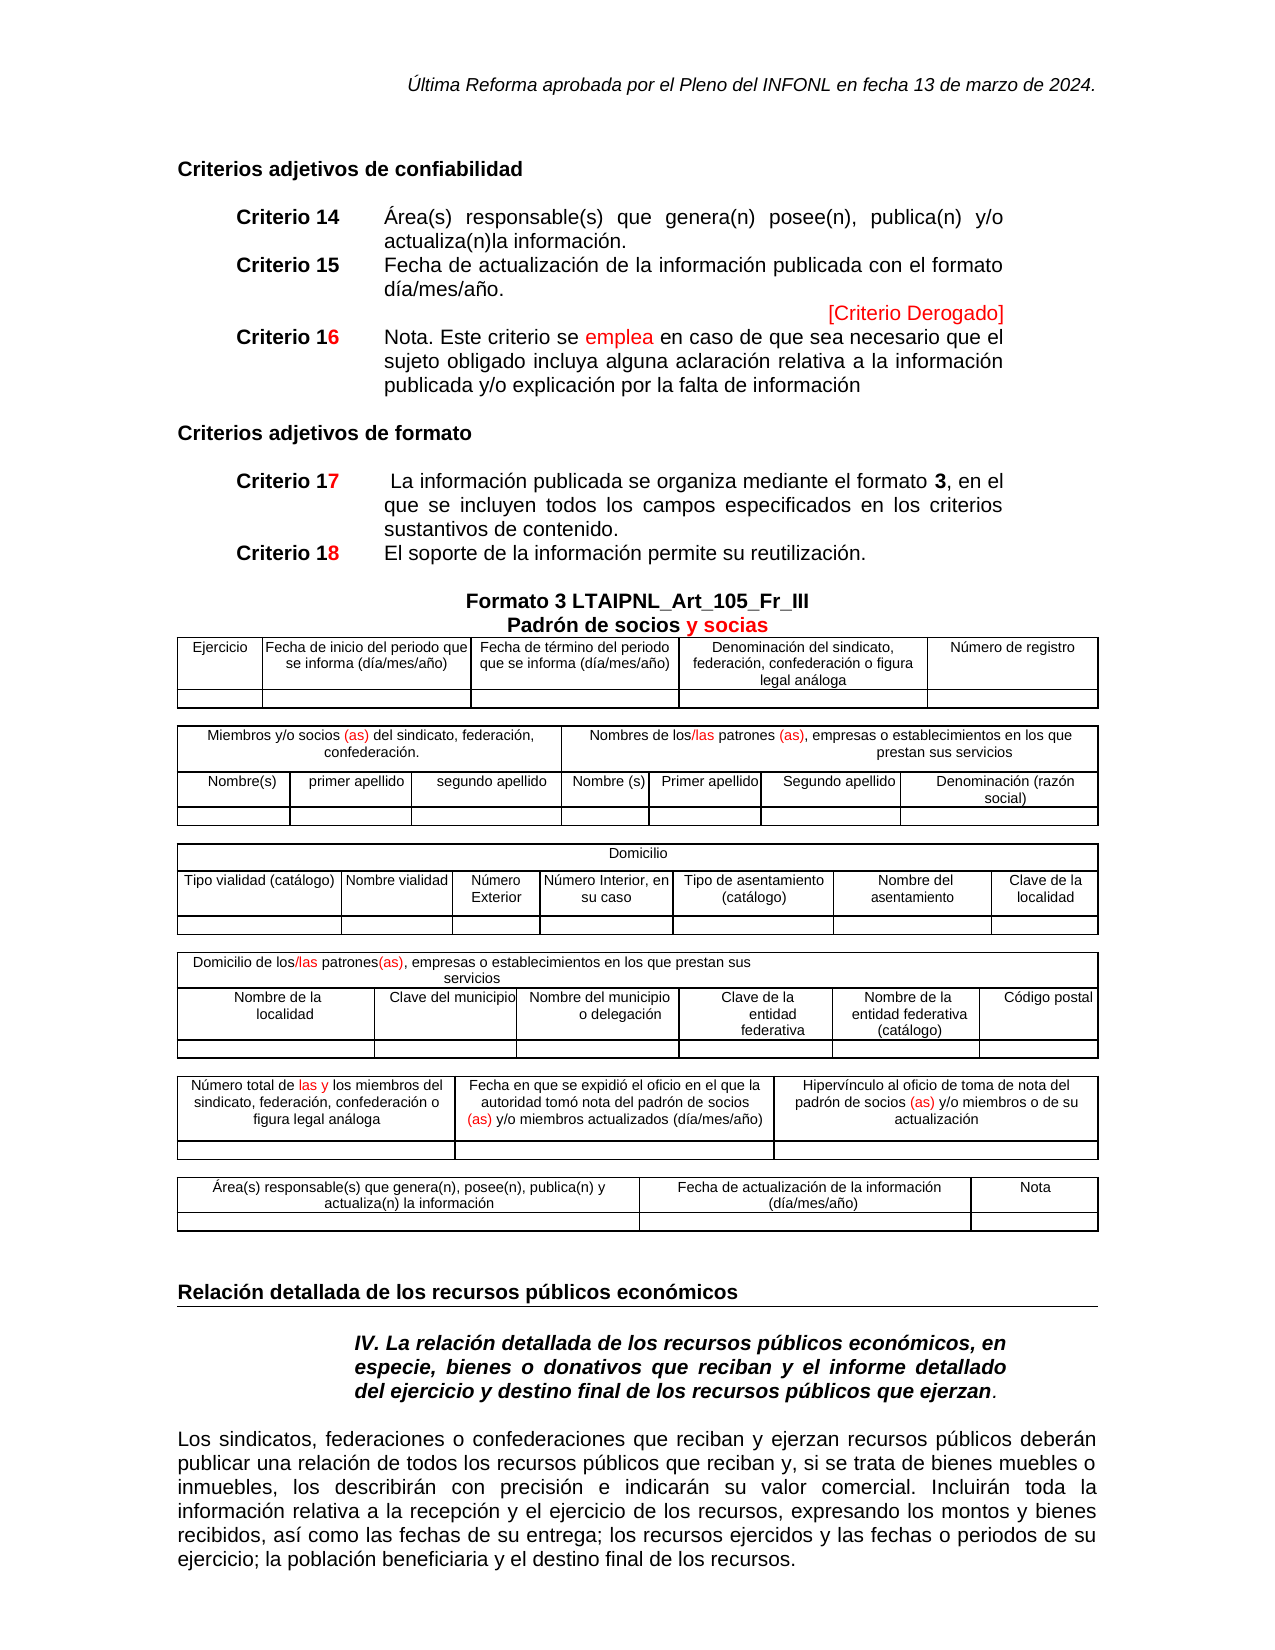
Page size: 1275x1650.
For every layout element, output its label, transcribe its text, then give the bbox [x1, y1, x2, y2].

table_cell Primer apellido [650, 773, 760, 806]
table_cell [775, 1142, 1097, 1158]
table_header Fecha de inicio del periodo que se informa (día/mes/año) [263, 638, 470, 689]
table_cell [833, 1041, 979, 1057]
text Criterio 14 Área(s) responsable(s) que genera(n) posee(n), publica(n) y/o actualiza(n)la información. [236, 205, 1004, 253]
table_header Número de registro [928, 638, 1097, 689]
table_cell [834, 917, 991, 933]
table_cell [178, 808, 289, 824]
text Criterios adjetivos de confiabilidad [177, 157, 1098, 181]
table_cell [972, 1213, 1097, 1230]
table_cell [928, 690, 1097, 707]
table_header Nota [972, 1178, 1097, 1212]
table_cell [680, 1041, 832, 1057]
table_cell [980, 1041, 1097, 1057]
table_cell Número Exterior [453, 872, 539, 915]
table_cell [640, 1213, 970, 1230]
table_cell Nombre vialidad [342, 872, 452, 915]
text Criterio 15 Fecha de actualización de la información publicada con el formato día/mes/año. [236, 253, 1004, 301]
table_cell Clave de la entidad federativa [680, 989, 832, 1039]
text Los sindicatos, federaciones o confederaciones que reciban y ejerzan recursos públicos deberán publicar una relación de todos los recursos públicos que reciban y, si se trata de bienes muebles o inmuebles, los describirán con precisión e indicarán su valor comercial. Incluirán toda la información relativa a la recepción y el ejercicio de los recursos, expresando los montos y bienes recibidos, así como las fechas de su entrega; los recursos ejercidos y las fechas o periodos de su ejercicio; la población beneficiaria y el destino final de los recursos. [177, 1427, 1098, 1570]
table_cell Nombre del municipio o delegación [517, 989, 678, 1039]
table_cell [412, 808, 561, 824]
table_header Fecha de término del periodo que se informa (día/mes/año) [472, 638, 678, 689]
table_header Número total de las y los miembros del sindicato, federación, confederación o figura legal análoga [178, 1077, 454, 1140]
table_cell [375, 1041, 516, 1057]
text Criterios adjetivos de formato [177, 421, 1098, 445]
table_cell Denominación (razón social) [901, 773, 1097, 806]
table_cell Clave del municipio [375, 989, 516, 1039]
text Relación detallada de los recursos públicos económicos [177, 1280, 1098, 1306]
table_cell Nombre (s) [562, 773, 648, 806]
table_header Denominación del sindicato, federación, confederación o figura legal análoga [680, 638, 927, 689]
table_cell [178, 917, 341, 933]
table_cell Número Interior, en su caso [541, 872, 672, 915]
table_cell Tipo de asentamiento (catálogo) [674, 872, 833, 915]
text IV. La relación detallada de los recursos públicos económicos, en especie, bienes o donativos que reciban y el informe detallado del ejercicio y destino final de los recursos públicos que ejerzan. [354, 1331, 1009, 1403]
table_cell Nombre del asentamiento [834, 872, 991, 915]
table_cell [541, 917, 672, 933]
table_cell [453, 917, 539, 933]
table_cell Nombre de la localidad [178, 989, 374, 1039]
table_header Domicilio [178, 845, 1097, 870]
table_header Ejercicio [178, 638, 262, 689]
table_cell [178, 1213, 639, 1230]
table_header Nombres de los/las patrones (as), empresas o establecimientos en los que prestan sus servicios [562, 727, 1097, 771]
table_cell Nombre(s) [178, 773, 289, 806]
table_cell Clave de la localidad [992, 872, 1097, 915]
table_cell [680, 690, 927, 707]
table_cell [650, 808, 760, 824]
text Criterio 18 El soporte de la información permite su reutilización. [236, 541, 1004, 565]
text Padrón de socios y socias [177, 613, 1098, 637]
table_cell primer apellido [291, 773, 411, 806]
table_cell [992, 917, 1097, 933]
table_cell [342, 917, 452, 933]
table_cell [762, 808, 900, 824]
table_cell [291, 808, 411, 824]
table_cell [901, 808, 1097, 824]
table_cell [562, 808, 648, 824]
table_cell [178, 1142, 454, 1158]
table_cell [674, 917, 833, 933]
table_header Miembros y/o socios (as) del sindicato, federación, confederación. [178, 727, 561, 771]
table_header Área(s) responsable(s) que genera(n), posee(n), publica(n) y actualiza(n) la información [178, 1178, 639, 1212]
table_cell Segundo apellido [762, 773, 900, 806]
table_cell segundo apellido [412, 773, 561, 806]
table_cell Tipo vialidad (catálogo) [178, 872, 341, 915]
table_cell [178, 690, 262, 707]
table_header Hipervínculo al oficio de toma de nota del padrón de socios (as) y/o miembros o de su actualización [775, 1077, 1097, 1140]
text Formato 3 LTAIPNL_Art_105_Fr_III [177, 589, 1098, 613]
text Criterio 16 Nota. Este criterio se emplea en caso de que sea necesario que el sujeto obligado incluya alguna aclaración relativa a la información publicada y/o explicación por la falta de información [236, 325, 1004, 397]
table_header Fecha en que se expidió el oficio en el que la autoridad tomó nota del padrón de socios (as) y/o miembros actualizados (día/mes/año) [456, 1077, 773, 1140]
table_cell [263, 690, 470, 707]
table_cell [456, 1142, 773, 1158]
table_cell Código postal [980, 989, 1097, 1039]
table_cell [517, 1041, 678, 1057]
table_header Domicilio de los/las patrones(as), empresas o establecimientos en los que prestan sus servicios [178, 953, 1097, 987]
text [Criterio Derogado] [236, 301, 1004, 325]
table_header Fecha de actualización de la información (día/mes/año) [640, 1178, 970, 1212]
table_cell Nombre de la entidad federativa (catálogo) [833, 989, 979, 1039]
table_cell [472, 690, 678, 707]
text Criterio 17 La información publicada se organiza mediante el formato 3, en el que se incluyen todos los campos especificados en los criterios sustantivos de contenido. [236, 469, 1004, 541]
table_cell [178, 1041, 374, 1057]
